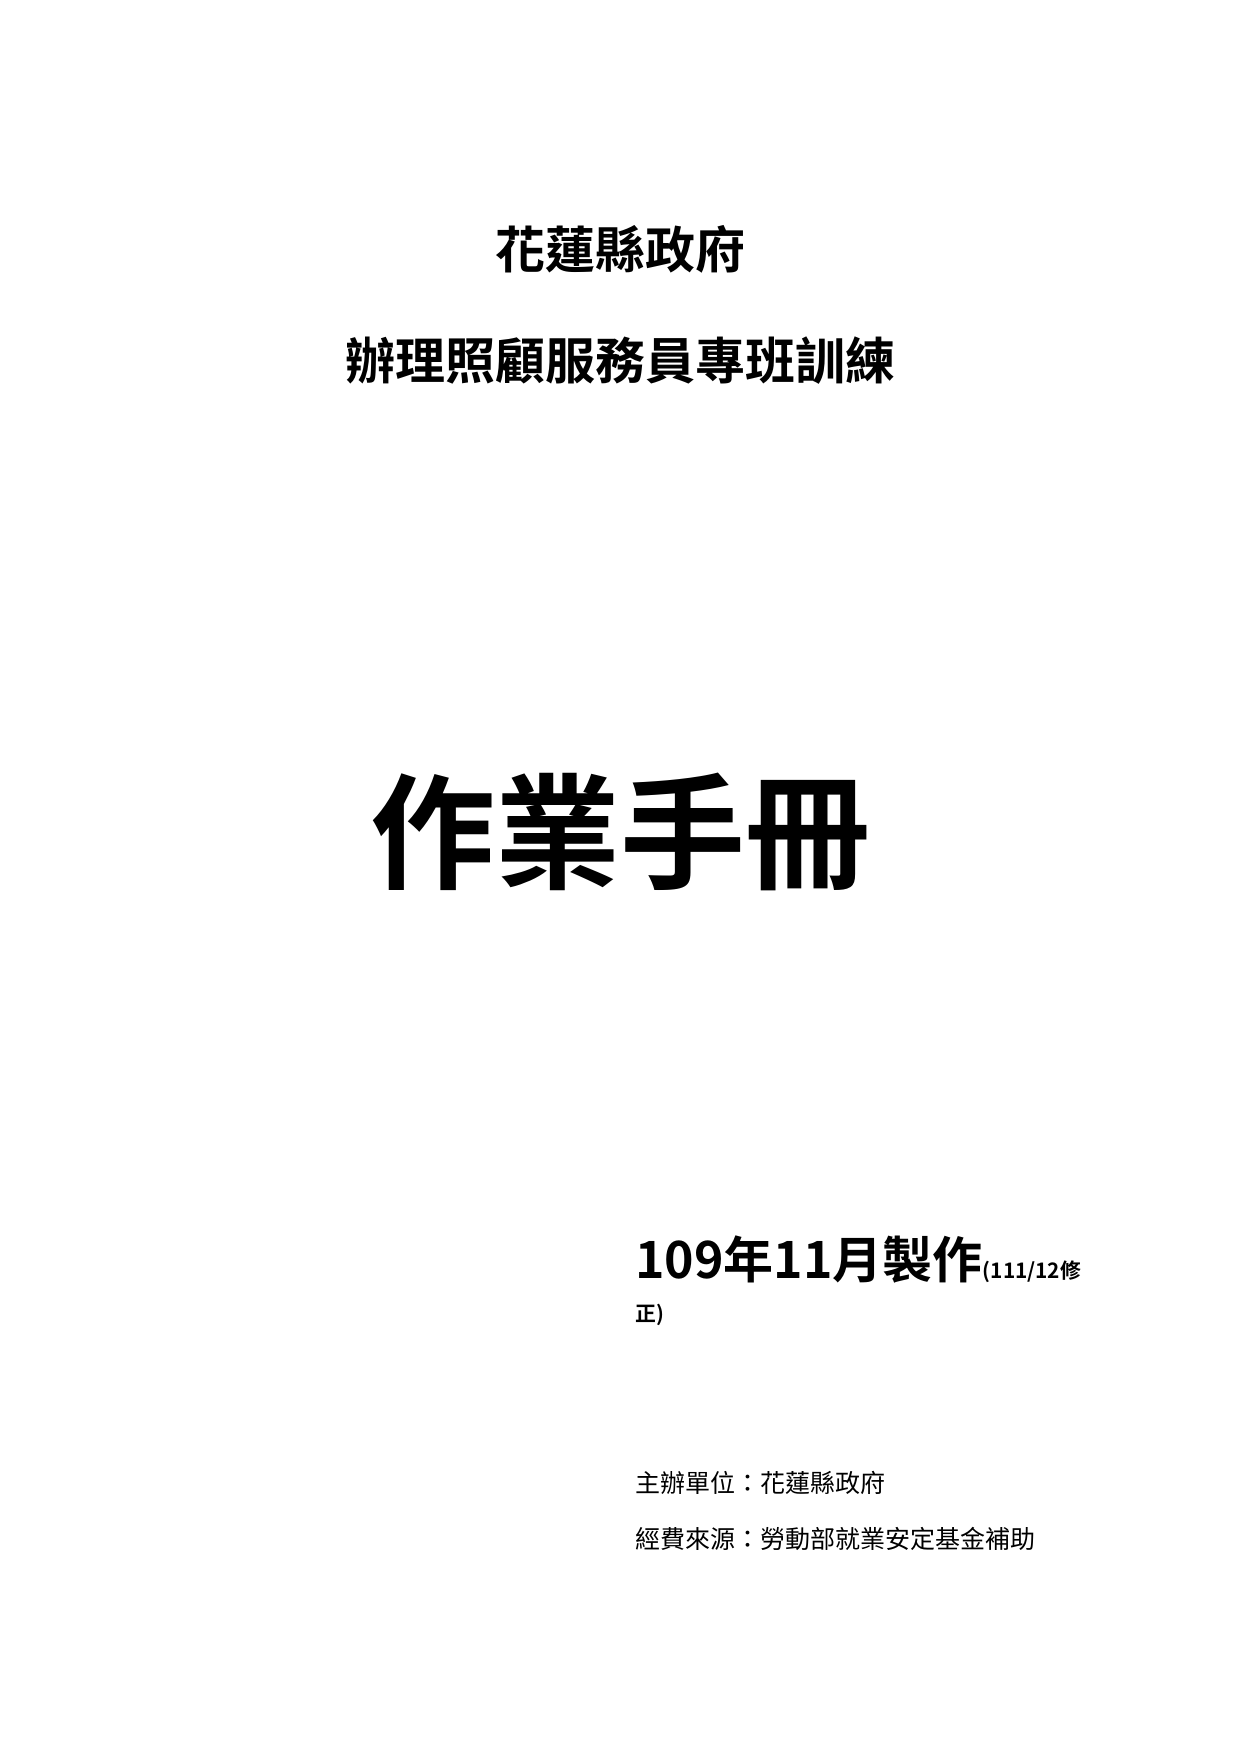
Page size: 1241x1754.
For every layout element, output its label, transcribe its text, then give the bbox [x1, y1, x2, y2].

text 花蓮縣政府 [148, 209, 1092, 284]
text 經費來源：勞動部就業安定基金補助 [635, 1519, 1092, 1556]
text 主辦單位：花蓮縣政府 [635, 1462, 1092, 1500]
text 109年11月製作(111/12修正) [635, 1219, 1092, 1331]
text 作業手冊 [148, 731, 1092, 919]
text 辦理照顧服務員專班訓練 [148, 320, 1092, 395]
